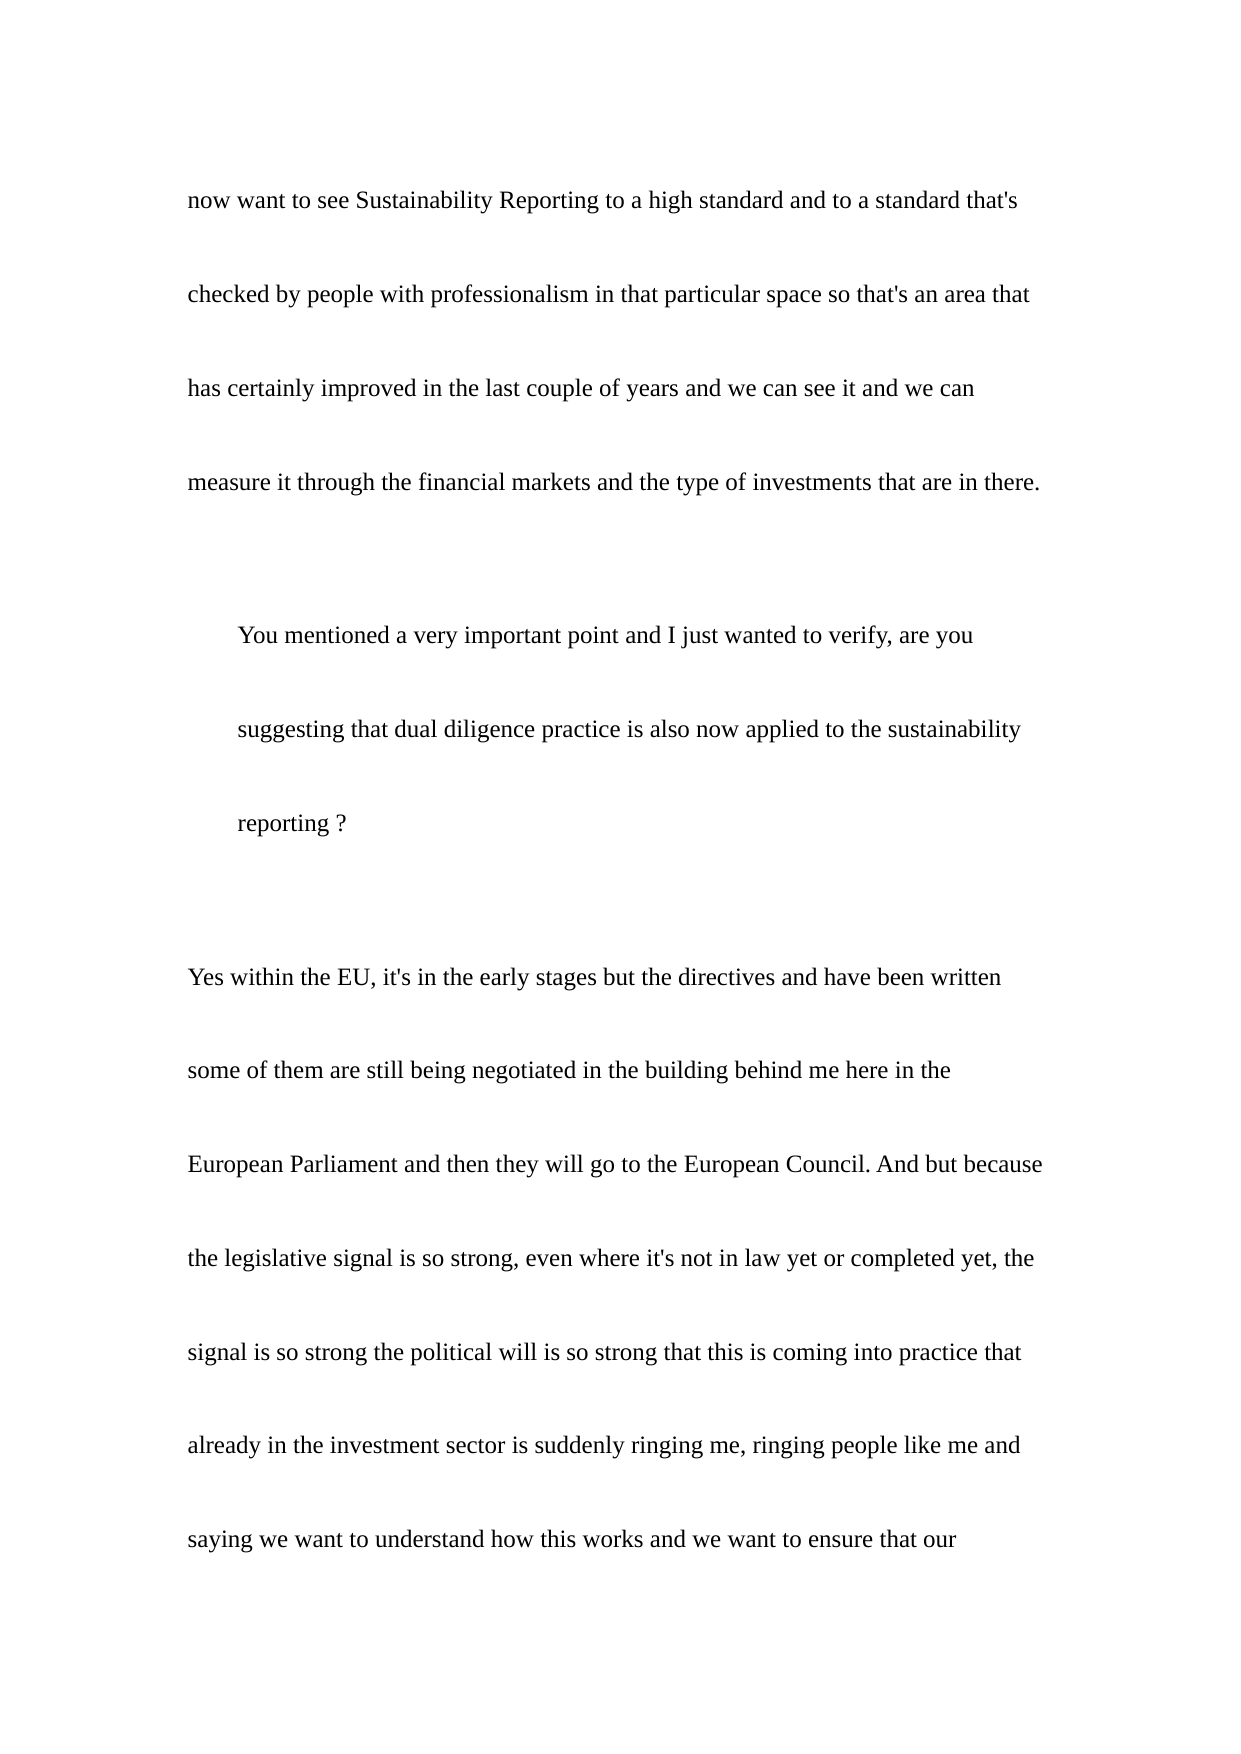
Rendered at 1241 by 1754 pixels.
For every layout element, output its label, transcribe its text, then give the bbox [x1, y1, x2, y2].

text You mentioned a very important point and I just wanted to verify, are you suggesting that dual diligence practice is also now applied to the sustainability reporting ? [237, 593, 1053, 843]
text now want to see Sustainability Reporting to a high standard and to a standard that's checked by people with professionalism in that particular space so that's an area that has certainly improved in the last couple of years and we can see it and we can measure it through the financial markets and the type of investments that are in there. [187, 158, 1053, 502]
text Yes within the EU, it's in the early stages but the directives and have been written some of them are still being negotiated in the building behind me here in the European Parliament and then they will go to the European Council. And but because the legislative signal is so strong, even where it's not in law yet or completed yet, the signal is so strong the political will is so strong that this is coming into practice that already in the investment sector is suddenly ringing me, ringing people like me and saying we want to understand how this works and we want to ensure that our [187, 934, 1053, 1559]
